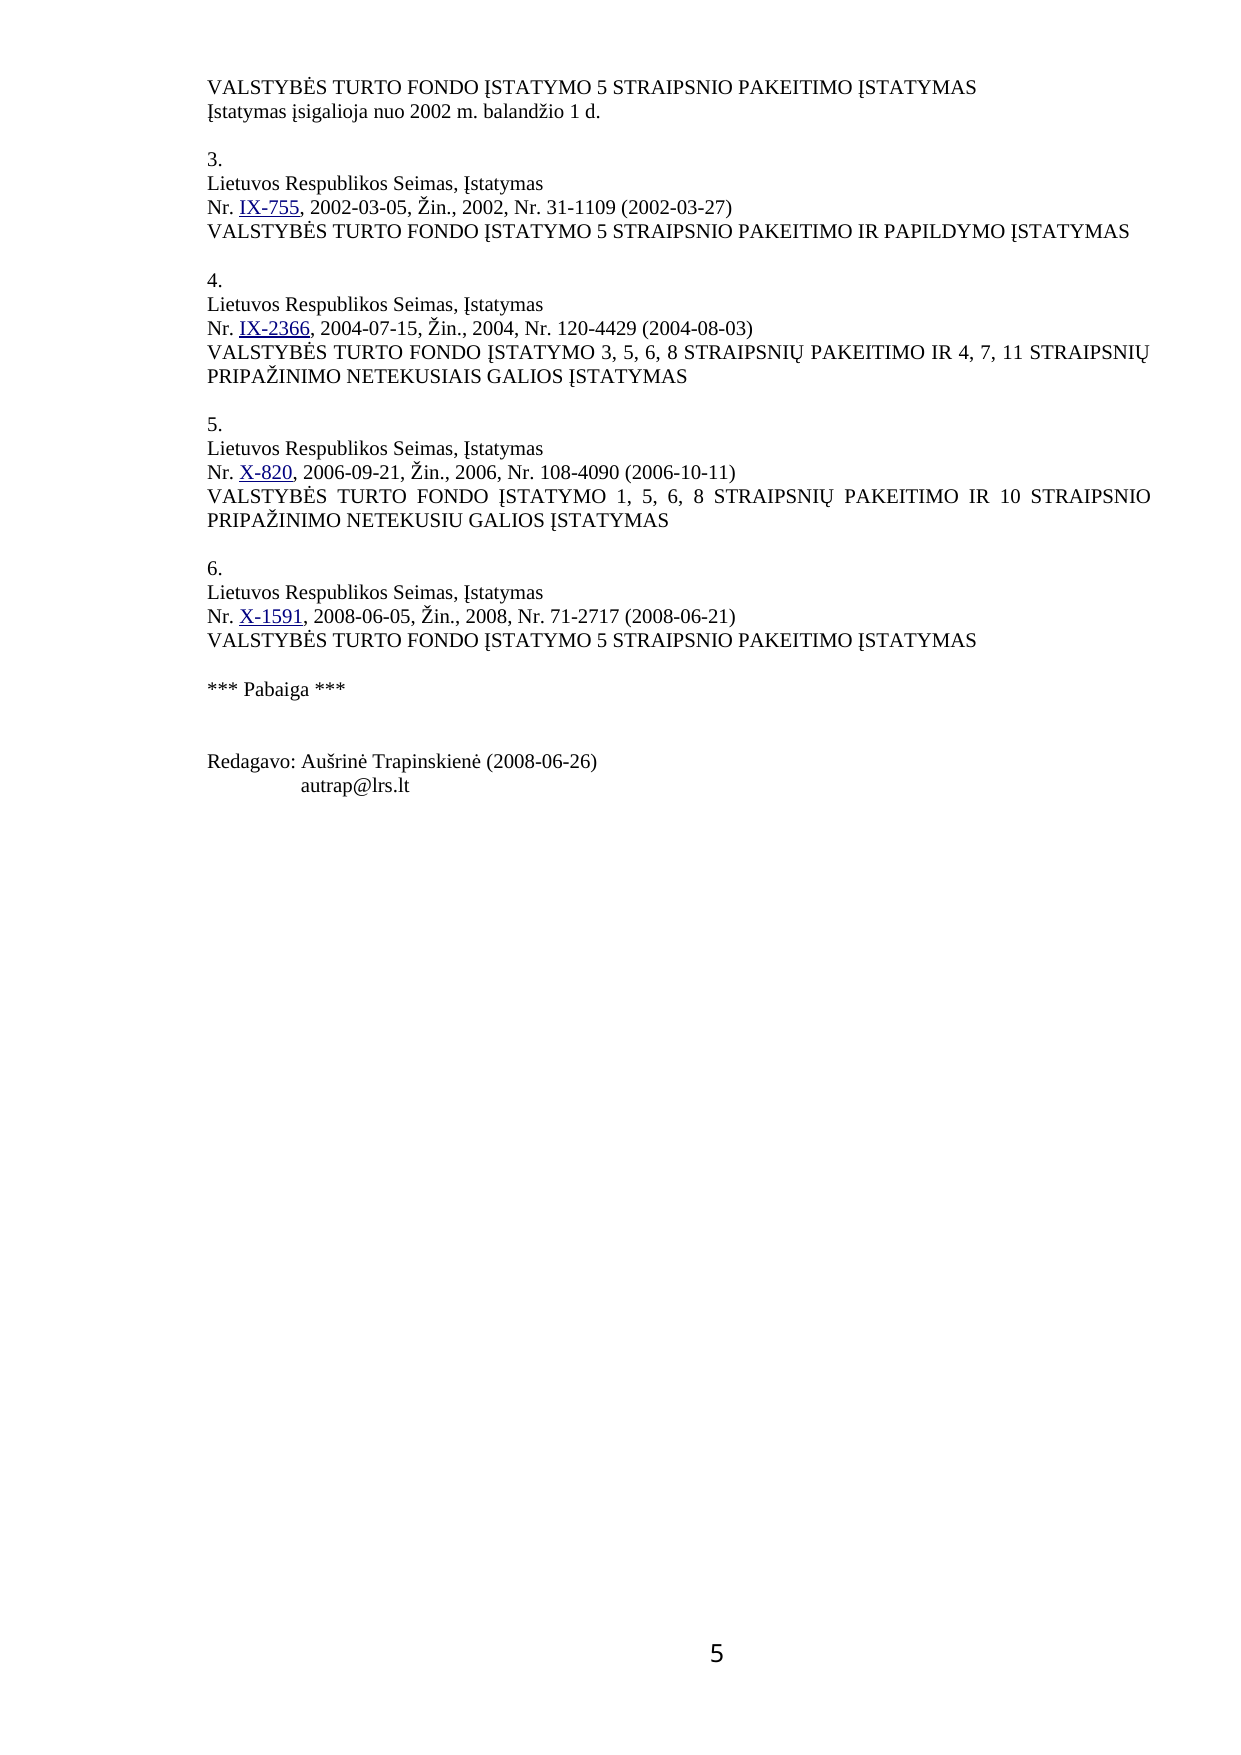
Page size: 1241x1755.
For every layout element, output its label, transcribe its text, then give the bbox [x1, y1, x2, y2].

text Nr. X-820, 2006-09-21, Žin., 2006, Nr. 108-4090 (2006-10-11) [207, 460, 1152, 484]
text Nr. IX-755, 2002-03-05, Žin., 2002, Nr. 31-1109 (2002-03-27) [207, 195, 1152, 219]
text Nr. IX-2366, 2004-07-15, Žin., 2004, Nr. 120-4429 (2004-08-03) [207, 316, 1152, 340]
text Redagavo: Aušrinė Trapinskienė (2008-06-26) [207, 749, 1152, 773]
text Nr. X-1591, 2008-06-05, Žin., 2008, Nr. 71-2717 (2008-06-21) [207, 604, 1152, 628]
text VALSTYBĖS TURTO FONDO ĮSTATYMO 1, 5, 6, 8 STRAIPSNIŲ PAKEITIMO IR 10 STRAIPSNIO PRIPAŽINIMO NETEKUSIU GALIOS ĮSTATYMAS [207, 484, 1152, 532]
text Lietuvos Respublikos Seimas, Įstatymas [207, 580, 1152, 604]
text 4. [207, 267, 1152, 292]
text autrap@lrs.lt [207, 773, 1152, 797]
text Lietuvos Respublikos Seimas, Įstatymas [207, 436, 1152, 460]
text Lietuvos Respublikos Seimas, Įstatymas [207, 171, 1152, 195]
text VALSTYBĖS TURTO FONDO ĮSTATYMO 3, 5, 6, 8 STRAIPSNIŲ PAKEITIMO IR 4, 7, 11 STRAIPSNIŲ PRIPAŽINIMO NETEKUSIAIS GALIOS ĮSTATYMAS [207, 340, 1152, 388]
text 6. [207, 556, 1152, 580]
text VALSTYBĖS TURTO FONDO ĮSTATYMO 5 STRAIPSNIO PAKEITIMO ĮSTATYMAS [207, 75, 1152, 99]
text 5. [207, 412, 1152, 436]
text VALSTYBĖS TURTO FONDO ĮSTATYMO 5 STRAIPSNIO PAKEITIMO IR PAPILDYMO ĮSTATYMAS [207, 219, 1152, 243]
text Lietuvos Respublikos Seimas, Įstatymas [207, 292, 1152, 316]
text VALSTYBĖS TURTO FONDO ĮSTATYMO 5 STRAIPSNIO PAKEITIMO ĮSTATYMAS [207, 628, 1152, 652]
text *** Pabaiga *** [207, 677, 1152, 701]
text 3. [207, 147, 1152, 171]
text Įstatymas įsigalioja nuo 2002 m. balandžio 1 d. [207, 99, 1152, 123]
